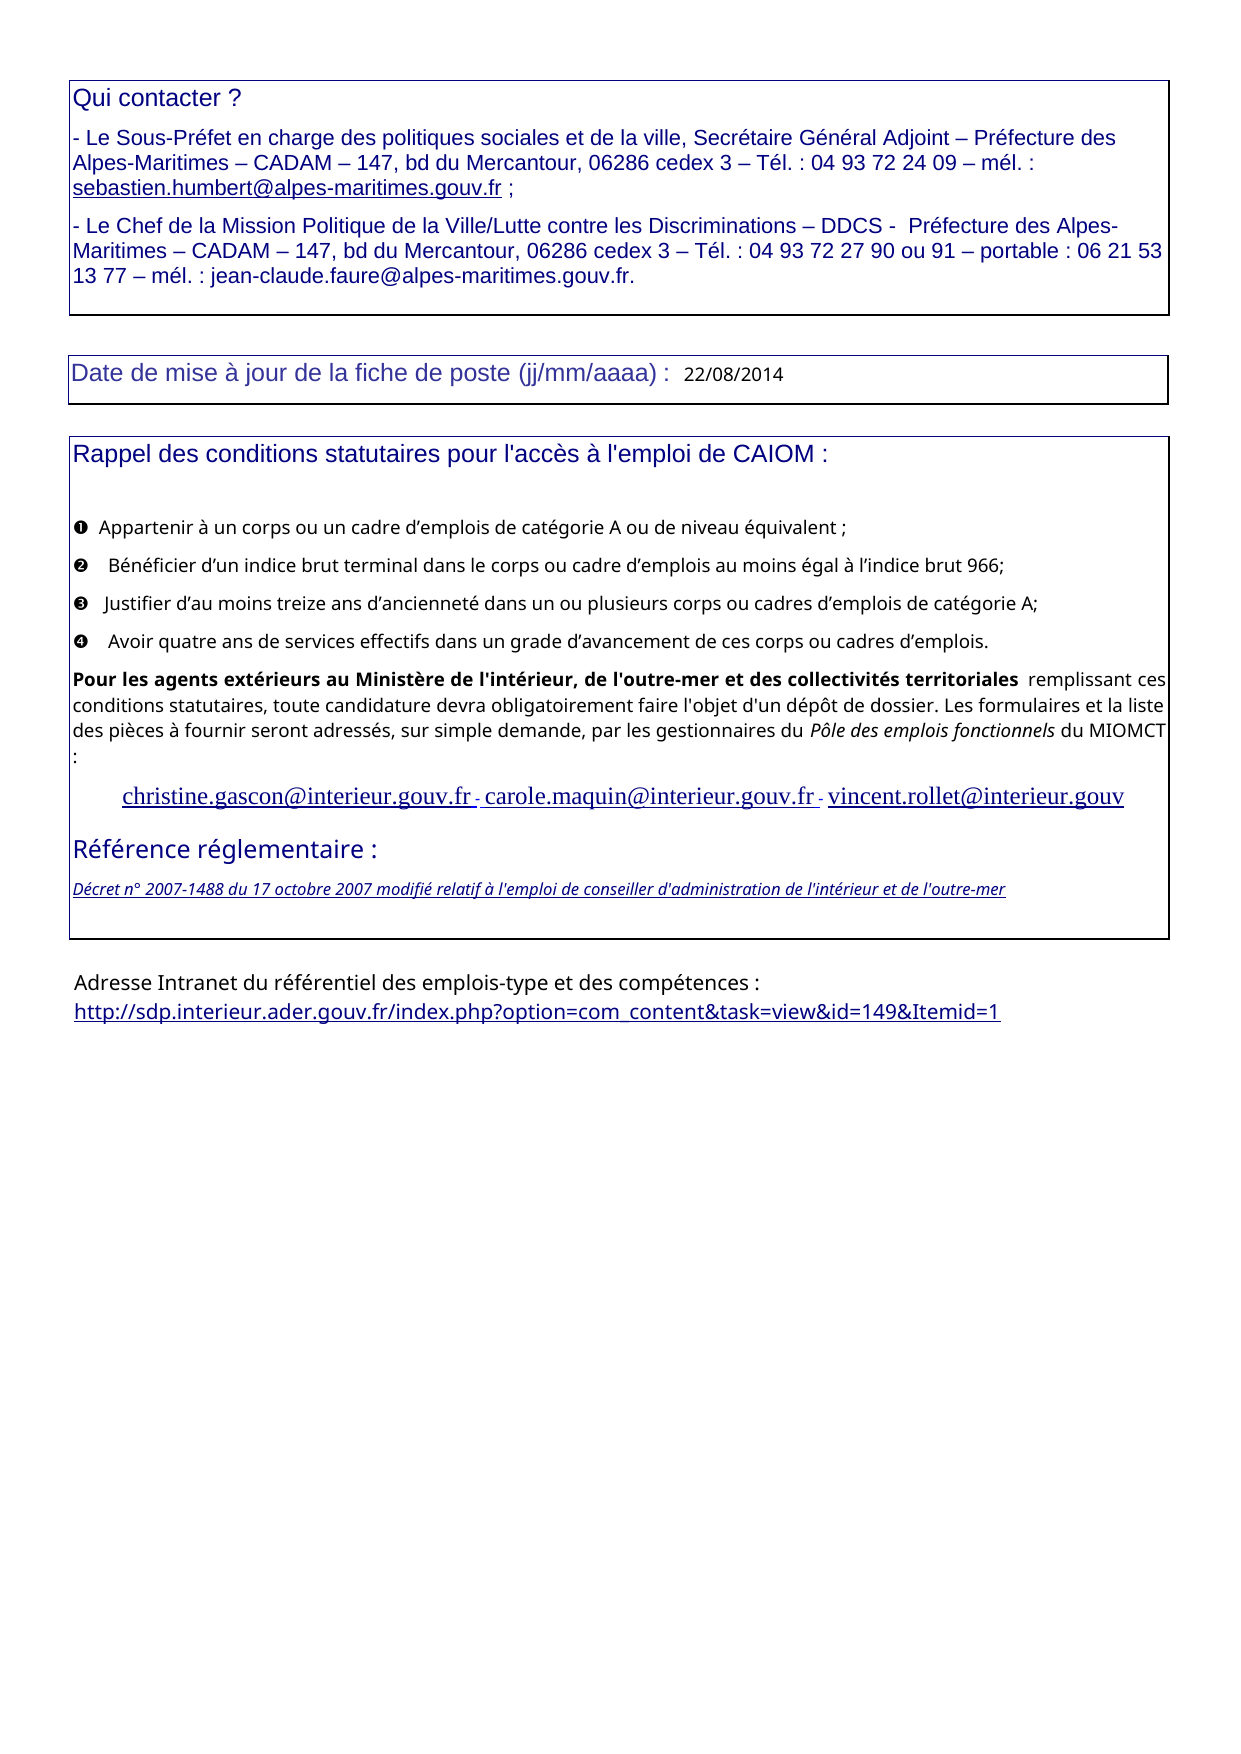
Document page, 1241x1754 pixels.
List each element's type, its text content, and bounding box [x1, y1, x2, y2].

text Référence réglementaire : [72, 831, 1166, 865]
text Pour les agents extérieurs au Ministère de l'intérieur, de l'outre-mer et des collectivités territoriales remplissant ces conditions statutaires, toute candidature devra obligatoirement faire l'objet d'un dépôt de dossier. Les formulaires et la liste des pièces à fournir seront adressés, sur simple demande, par les gestionnaires du Pôle des emplois fonctionnels du MIOMCT : [72, 667, 1166, 769]
text  Appartenir à un corps ou un cadre d’emplois de catégorie A ou de niveau équivalent ; [72, 514, 1166, 540]
text - Le Sous-Préfet en charge des politiques sociales et de la ville, Secrétaire Général Adjoint – Préfecture des Alpes-Maritimes – CADAM – 147, bd du Mercantour, 06286 cedex 3 – Tél. : 04 93 72 24 09 – mél. : sebastien.humbert@alpes-maritimes.gouv.fr ; [72, 124, 1166, 200]
text Adresse Intranet du référentiel des emplois-type et des compétences : http://sdp.interieur.ader.gouv.fr/index.php?option=com_content&task=view&id=149&Itemid=1 [74, 968, 1092, 1025]
table_header christine.gascon@interieur.gouv.fr - carole.maquin@interieur.gouv.fr - vincent.rollet@interieur.gouv [72, 781, 1168, 831]
text Décret n° 2007-1488 du 17 octobre 2007 modifié relatif à l'emploi de conseiller d'administration de l'intérieur et de l'outre-mer [72, 878, 1166, 901]
text  Justifier d’au moins treize ans d’ancienneté dans un ou plusieurs corps ou cadres d’emplois de catégorie A; [72, 591, 1166, 616]
text  Avoir quatre ans de services effectifs dans un grade d’avancement de ces corps ou cadres d’emplois. [72, 629, 1166, 654]
text - Le Chef de la Mission Politique de la Ville/Lutte contre les Discriminations – DDCS - Préfecture des Alpes-Maritimes – CADAM – 147, bd du Mercantour, 06286 cedex 3 – Tél. : 04 93 72 27 90 ou 91 – portable : 06 21 53 13 77 – mél. : jean-claude.faure@alpes-maritimes.gouv.fr. [72, 212, 1166, 288]
text Qui contacter ? [72, 83, 1166, 112]
text Rappel des conditions statutaires pour l'accès à l'emploi de CAIOM : [72, 439, 1166, 468]
text Date de mise à jour de la fiche de poste (jj/mm/aaaa) : 22/08/2014 [71, 358, 1164, 387]
text  Bénéficier d’un indice brut terminal dans le corps ou cadre d’emplois au moins égal à l’indice brut 966; [72, 553, 1166, 578]
